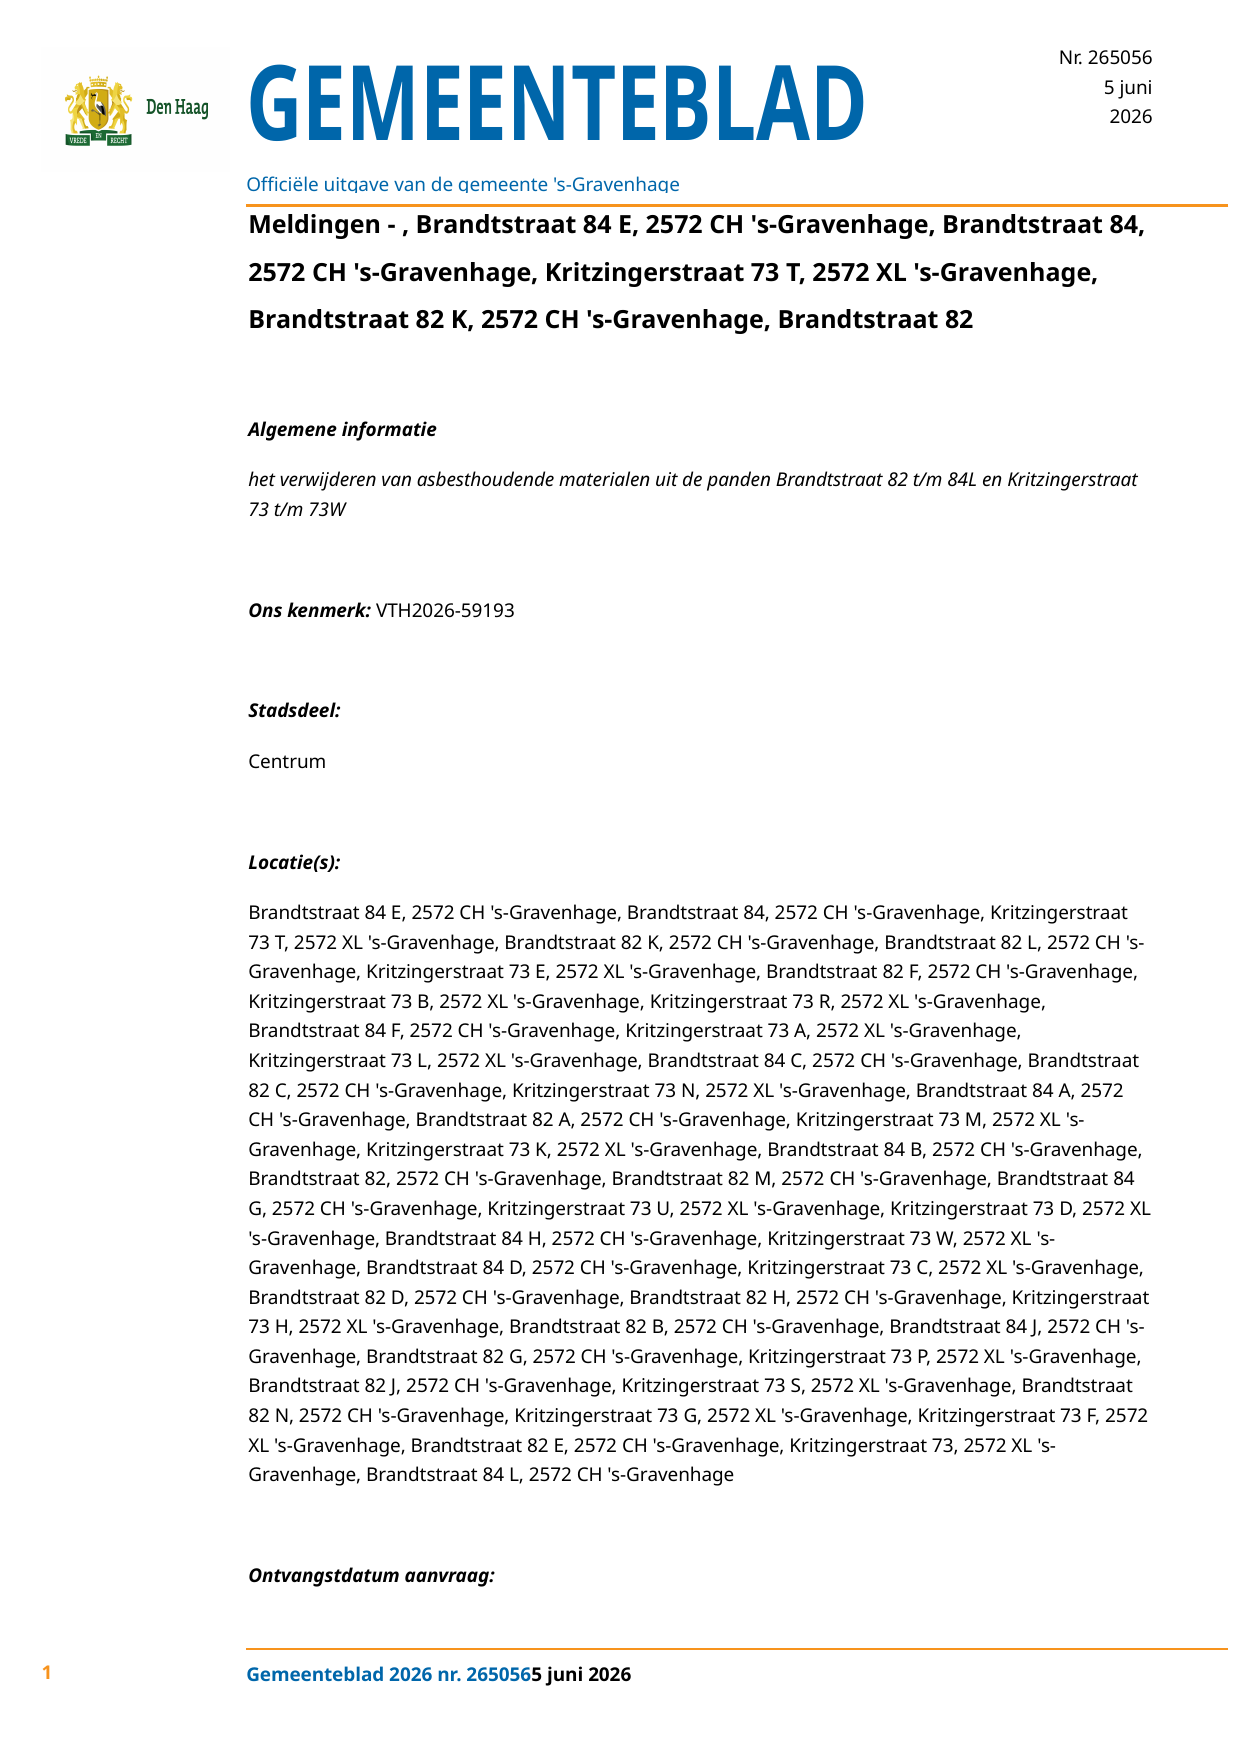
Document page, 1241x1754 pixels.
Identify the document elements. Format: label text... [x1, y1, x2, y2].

picture [41, 47, 231, 172]
text Brandtstraat 84 E, 2572 CH 's-Gravenhage, Brandtstraat 84, 2572 CH 's-Gravenhage, Kritzingerstraat 73 T, 2572 XL 's-Gravenhage, Brandtstraat 82 K, 2572 CH 's-Gravenhage, Brandtstraat 82 L, 2572 CH 's-Gravenhage, Kritzingerstraat 73 E, 2572 XL 's-Gravenhage, Brandtstraat 82 F, 2572 CH 's-Gravenhage, Kritzingerstraat 73 B, 2572 XL 's-Gravenhage, Kritzingerstraat 73 R, 2572 XL 's-Gravenhage, Brandtstraat 84 F, 2572 CH 's-Gravenhage, Kritzingerstraat 73 A, 2572 XL 's-Gravenhage, Kritzingerstraat 73 L, 2572 XL 's-Gravenhage, Brandtstraat 84 C, 2572 CH 's-Gravenhage, Brandtstraat 82 C, 2572 CH 's-Gravenhage, Kritzingerstraat 73 N, 2572 XL 's-Gravenhage, Brandtstraat 84 A, 2572 CH 's-Gravenhage, Brandtstraat 82 A, 2572 CH 's-Gravenhage, Kritzingerstraat 73 M, 2572 XL 's-Gravenhage, Kritzingerstraat 73 K, 2572 XL 's-Gravenhage, Brandtstraat 84 B, 2572 CH 's-Gravenhage, Brandtstraat 82, 2572 CH 's-Gravenhage, Brandtstraat 82 M, 2572 CH 's-Gravenhage, Brandtstraat 84 G, 2572 CH 's-Gravenhage, Kritzingerstraat 73 U, 2572 XL 's-Gravenhage, Kritzingerstraat 73 D, 2572 XL 's-Gravenhage, Brandtstraat 84 H, 2572 CH 's-Gravenhage, Kritzingerstraat 73 W, 2572 XL 's-Gravenhage, Brandtstraat 84 D, 2572 CH 's-Gravenhage, Kritzingerstraat 73 C, 2572 XL 's-Gravenhage, Brandtstraat 82 D, 2572 CH 's-Gravenhage, Brandtstraat 82 H, 2572 CH 's-Gravenhage, Kritzingerstraat 73 H, 2572 XL 's-Gravenhage, Brandtstraat 82 B, 2572 CH 's-Gravenhage, Brandtstraat 84 J, 2572 CH 's-Gravenhage, Brandtstraat 82 G, 2572 CH 's-Gravenhage, Kritzingerstraat 73 P, 2572 XL 's-Gravenhage, Brandtstraat 82 J, 2572 CH 's-Gravenhage, Kritzingerstraat 73 S, 2572 XL 's-Gravenhage, Brandtstraat 82 N, 2572 CH 's-Gravenhage, Kritzingerstraat 73 G, 2572 XL 's-Gravenhage, Kritzingerstraat 73 F, 2572 XL 's-Gravenhage, Brandtstraat 82 E, 2572 CH 's-Gravenhage, Kritzingerstraat 73, 2572 XL 's-Gravenhage, Brandtstraat 84 L, 2572 CH 's-Gravenhage [248, 899, 1152, 1487]
text Centrum [248, 748, 1152, 774]
text het verwijderen van asbesthoudende materialen uit de panden Brandtstraat 82 t/m 84L en Kritzingerstraat 73 t/m 73W [248, 466, 1152, 522]
text Ontvangstdatum aanvraag: [248, 1562, 1152, 1588]
text Stadsdeel: [248, 698, 1152, 723]
text Meldingen - , Brandtstraat 84 E, 2572 CH 's-Gravenhage, Brandtstraat 84, 2572 CH 's-Gravenhage, Kritzingerstraat 73 T, 2572 XL 's-Gravenhage, Brandtstraat 82 K, 2572 CH 's-Gravenhage, Brandtstraat 82 [248, 207, 1152, 336]
text Locatie(s): [248, 849, 1152, 874]
text Ons kenmerk: VTH2026-59193 [248, 597, 1152, 622]
text Algemene informatie [248, 416, 1152, 442]
